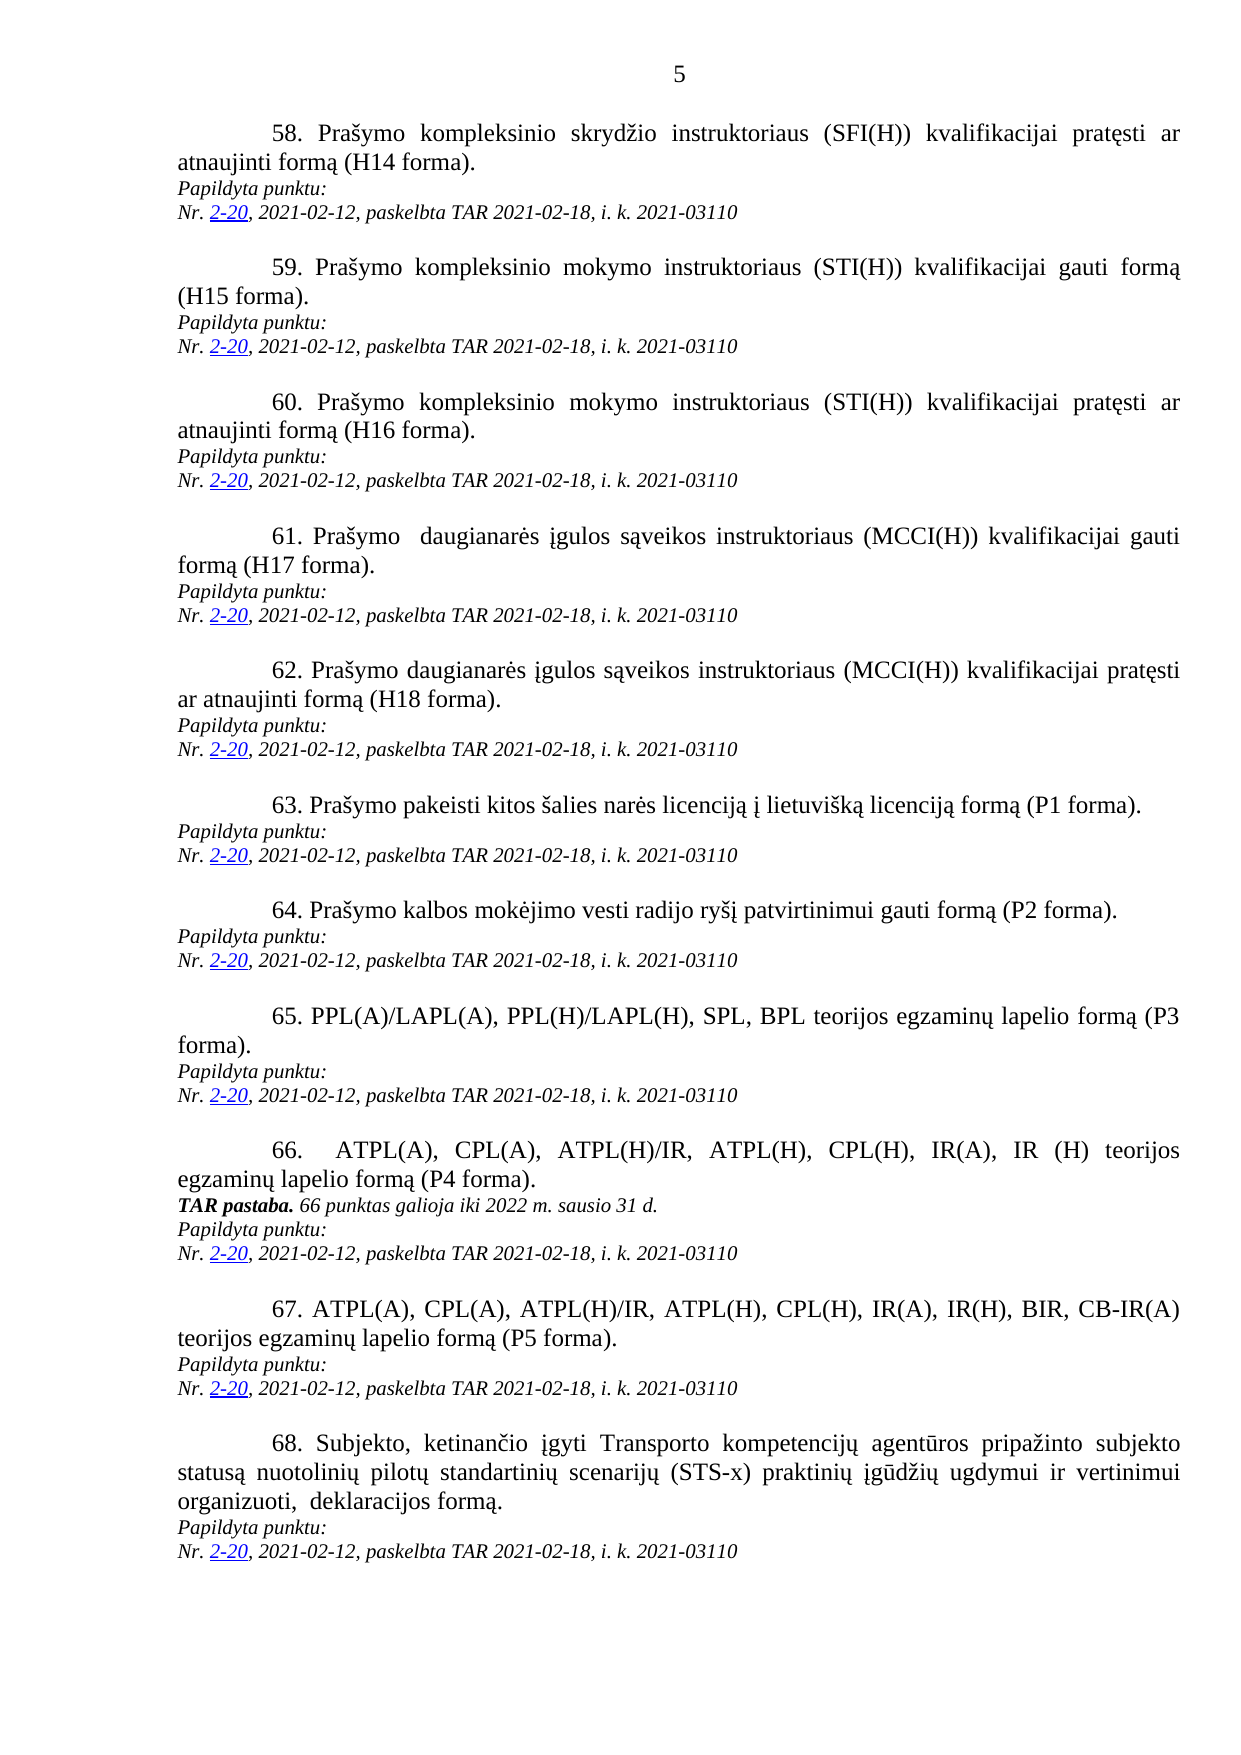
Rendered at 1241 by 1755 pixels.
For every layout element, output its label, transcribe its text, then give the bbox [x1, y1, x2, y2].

text Papildyta punktu: [177, 176, 1181, 200]
text Nr. 2-20, 2021-02-12, paskelbta TAR 2021-02-18, i. k. 2021-03110 [177, 1539, 1181, 1563]
text Papildyta punktu: [177, 713, 1181, 737]
text Nr. 2-20, 2021-02-12, paskelbta TAR 2021-02-18, i. k. 2021-03110 [177, 948, 1181, 972]
text 64. Prašymo kalbos mokėjimo vesti radijo ryšį patvirtinimui gauti formą (P2 forma). [177, 896, 1181, 924]
text TAR pastaba. 66 punktas galioja iki 2022 m. sausio 31 d. [177, 1193, 1181, 1217]
text Papildyta punktu: [177, 1515, 1181, 1539]
text 67. ATPL(A), CPL(A), ATPL(H)/IR, ATPL(H), CPL(H), IR(A), IR(H), BIR, CB-IR(A) teorijos egzaminų lapelio formą (P5 forma). [177, 1294, 1181, 1352]
text 62. Prašymo daugianarės įgulos sąveikos instruktoriaus (MCCI(H)) kvalifikacijai pratęsti ar atnaujinti formą (H18 forma). [177, 656, 1181, 713]
text Nr. 2-20, 2021-02-12, paskelbta TAR 2021-02-18, i. k. 2021-03110 [177, 737, 1181, 761]
text Nr. 2-20, 2021-02-12, paskelbta TAR 2021-02-18, i. k. 2021-03110 [177, 1376, 1181, 1400]
text Nr. 2-20, 2021-02-12, paskelbta TAR 2021-02-18, i. k. 2021-03110 [177, 843, 1181, 867]
text Nr. 2-20, 2021-02-12, paskelbta TAR 2021-02-18, i. k. 2021-03110 [177, 1083, 1181, 1107]
text 58. Prašymo kompleksinio skrydžio instruktoriaus (SFI(H)) kvalifikacijai pratęsti ar atnaujinti formą (H14 forma). [177, 118, 1181, 176]
text Nr. 2-20, 2021-02-12, paskelbta TAR 2021-02-18, i. k. 2021-03110 [177, 603, 1181, 627]
text 68. Subjekto, ketinančio įgyti Transporto kompetencijų agentūros pripažinto subjekto statusą nuotolinių pilotų standartinių scenarijų (STS-x) praktinių įgūdžių ugdymui ir vertinimui organizuoti, deklaracijos formą. [177, 1428, 1181, 1515]
text Papildyta punktu: [177, 1352, 1181, 1376]
text Papildyta punktu: [177, 924, 1181, 948]
text Nr. 2-20, 2021-02-12, paskelbta TAR 2021-02-18, i. k. 2021-03110 [177, 468, 1181, 492]
text 63. Prašymo pakeisti kitos šalies narės licenciją į lietuvišką licenciją formą (P1 forma). [177, 790, 1181, 819]
text 59. Prašymo kompleksinio mokymo instruktoriaus (STI(H)) kvalifikacijai gauti formą (H15 forma). [177, 252, 1181, 310]
text Papildyta punktu: [177, 579, 1181, 603]
text Papildyta punktu: [177, 1059, 1181, 1083]
text 60. Prašymo kompleksinio mokymo instruktoriaus (STI(H)) kvalifikacijai pratęsti ar atnaujinti formą (H16 forma). [177, 387, 1181, 444]
text 65. PPL(A)/LAPL(A), PPL(H)/LAPL(H), SPL, BPL teorijos egzaminų lapelio formą (P3 forma). [177, 1001, 1181, 1059]
text Papildyta punktu: [177, 819, 1181, 843]
text Nr. 2-20, 2021-02-12, paskelbta TAR 2021-02-18, i. k. 2021-03110 [177, 200, 1181, 224]
text Papildyta punktu: [177, 444, 1181, 468]
text Nr. 2-20, 2021-02-12, paskelbta TAR 2021-02-18, i. k. 2021-03110 [177, 334, 1181, 358]
text Nr. 2-20, 2021-02-12, paskelbta TAR 2021-02-18, i. k. 2021-03110 [177, 1241, 1181, 1265]
text 66. ATPL(A), CPL(A), ATPL(H)/IR, ATPL(H), CPL(H), IR(A), IR (H) teorijos egzaminų lapelio formą (P4 forma). [177, 1136, 1181, 1193]
text 61. Prašymo daugianarės įgulos sąveikos instruktoriaus (MCCI(H)) kvalifikacijai gauti formą (H17 forma). [177, 521, 1181, 579]
text Papildyta punktu: [177, 1217, 1181, 1241]
text Papildyta punktu: [177, 310, 1181, 334]
